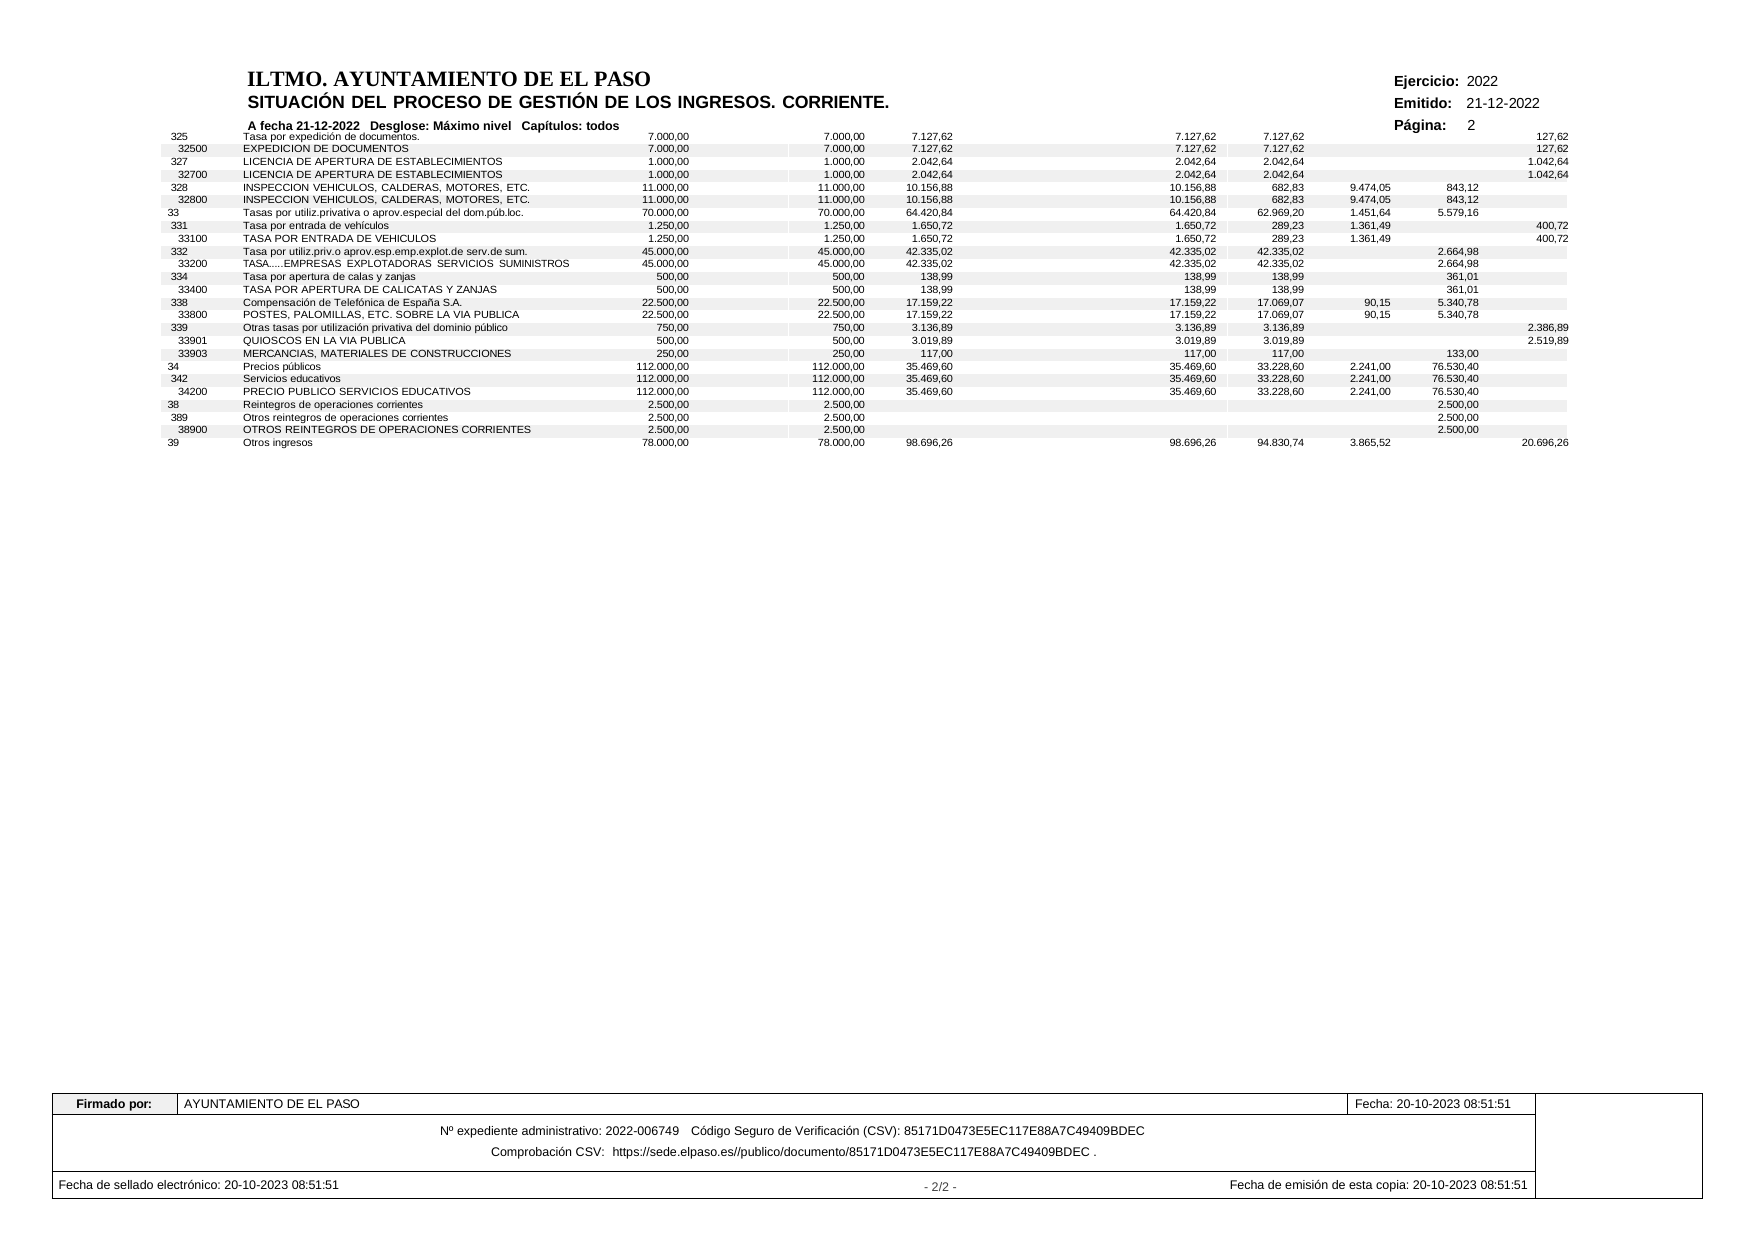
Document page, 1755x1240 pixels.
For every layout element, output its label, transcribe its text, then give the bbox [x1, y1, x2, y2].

table_cell [699, 259, 788, 272]
table_cell 138,99 [876, 285, 965, 297]
table_cell [1404, 170, 1495, 182]
table_cell [1054, 272, 1139, 285]
table_cell 2.500,00 [1404, 413, 1495, 425]
table_cell INSPECCION VEHICULOS, CALDERAS, MOTORES, ETC. [225, 183, 614, 195]
table_cell [1054, 323, 1139, 336]
table_cell 7.000,00 [789, 144, 876, 157]
table_cell 2.241,00 [1315, 387, 1404, 400]
table_cell 32500 [161, 144, 225, 157]
table_cell [1495, 387, 1567, 400]
table_cell [1404, 144, 1495, 157]
table_cell [1315, 259, 1404, 272]
table_cell 1.250,00 [789, 221, 876, 233]
table_cell [1495, 246, 1567, 259]
table_cell [1495, 195, 1567, 208]
table_cell [965, 157, 1054, 169]
table_cell [1054, 285, 1139, 297]
table_cell 39 [161, 438, 225, 451]
table_cell [1495, 272, 1567, 285]
table_cell 32700 [161, 170, 225, 182]
table_cell [1315, 323, 1404, 336]
table_cell Tasas por utiliz.privativa o aprov.especial del dom.púb.loc. [225, 208, 614, 221]
table_cell 500,00 [614, 272, 699, 285]
table_cell 112.000,00 [789, 374, 876, 387]
table_cell Tasa por entrada de vehículos [225, 221, 614, 233]
table_cell [699, 336, 788, 349]
table_cell 1.000,00 [614, 157, 699, 169]
table_cell [699, 272, 788, 285]
table_cell 400,72 [1495, 221, 1567, 233]
table_cell 117,00 [1228, 349, 1315, 361]
table_cell 45.000,00 [789, 259, 876, 272]
table_cell [965, 336, 1054, 349]
table_cell 361,01 [1404, 272, 1495, 285]
table_cell 9.474,05 [1315, 195, 1404, 208]
table_cell [1054, 259, 1139, 272]
table_cell [965, 298, 1054, 310]
table_cell 98.696,26 [1139, 438, 1227, 451]
table_cell [1404, 135, 1495, 144]
table_cell [699, 413, 788, 425]
table_cell 70.000,00 [614, 208, 699, 221]
table_cell Reintegros de operaciones corrientes [225, 400, 614, 412]
table_cell 17.159,22 [876, 310, 965, 323]
table_cell 2.042,64 [876, 157, 965, 169]
table_cell 500,00 [614, 336, 699, 349]
table_cell 7.127,62 [1139, 144, 1227, 157]
table_cell 34200 [161, 387, 225, 400]
table_cell [965, 208, 1054, 221]
table_cell 342 [161, 374, 225, 387]
table_cell 42.335,02 [1139, 259, 1227, 272]
table_cell [965, 144, 1054, 157]
table_cell [965, 387, 1054, 400]
table_cell [1054, 374, 1139, 387]
table_cell [965, 221, 1054, 233]
table_cell [1495, 208, 1567, 221]
table_cell [1054, 221, 1139, 233]
table_cell 22.500,00 [789, 310, 876, 323]
table_cell [699, 170, 788, 182]
table_cell 78.000,00 [614, 438, 699, 451]
table_cell 17.069,07 [1228, 310, 1315, 323]
table_cell [1054, 438, 1139, 451]
table_cell 2.042,64 [1228, 157, 1315, 169]
table_cell 7.127,62 [1228, 131, 1315, 144]
table_cell 2.664,98 [1404, 259, 1495, 272]
table_cell [965, 131, 1054, 144]
table_cell Tasa por expedición de documentos. [225, 131, 614, 144]
table_cell 2.500,00 [614, 425, 699, 438]
table_cell [965, 374, 1054, 387]
table_cell 70.000,00 [789, 208, 876, 221]
table_cell 32800 [161, 195, 225, 208]
table_cell 5.579,16 [1404, 208, 1495, 221]
table_cell 7.127,62 [876, 144, 965, 157]
table_cell [1054, 425, 1139, 438]
table_cell 76.530,40 [1404, 374, 1495, 387]
table_cell POSTES, PALOMILLAS, ETC. SOBRE LA VIA PUBLICA [225, 310, 614, 323]
table_cell [699, 157, 788, 169]
table_cell [965, 349, 1054, 361]
table_cell 45.000,00 [614, 246, 699, 259]
table_cell 35.469,60 [1139, 387, 1227, 400]
table_cell 334 [161, 272, 225, 285]
table_cell 750,00 [789, 323, 876, 336]
table_cell 33 [161, 208, 225, 221]
table_cell [1315, 336, 1404, 349]
table_cell 117,00 [1139, 349, 1227, 361]
table_cell [1315, 170, 1404, 182]
table_cell 7.000,00 [614, 144, 699, 157]
table_cell [699, 438, 788, 451]
table_cell 35.469,60 [876, 374, 965, 387]
table_cell [1495, 413, 1567, 425]
table_cell [1315, 400, 1404, 412]
table_cell 1.650,72 [1139, 221, 1227, 233]
table_cell [965, 259, 1054, 272]
table_cell 42.335,02 [1139, 246, 1227, 259]
table_cell 1.000,00 [789, 170, 876, 182]
table_cell [1054, 310, 1139, 323]
table_cell 112.000,00 [614, 374, 699, 387]
table_cell 10.156,88 [876, 195, 965, 208]
table_cell [1054, 349, 1139, 361]
table_cell Precios públicos [225, 361, 614, 374]
table_cell 3.019,89 [1228, 336, 1315, 349]
table_cell 1.451,64 [1315, 208, 1404, 221]
table_cell Tasa por apertura de calas y zanjas [225, 272, 614, 285]
table_cell 138,99 [876, 272, 965, 285]
table_cell 22.500,00 [789, 298, 876, 310]
table_cell 1.650,72 [876, 221, 965, 233]
table_cell LICENCIA DE APERTURA DE ESTABLECIMIENTOS [225, 157, 614, 169]
table_cell [1495, 298, 1567, 310]
table_cell 42.335,02 [876, 246, 965, 259]
table_cell 2.500,00 [1404, 425, 1495, 438]
table_cell INSPECCION VEHICULOS, CALDERAS, MOTORES, ETC. [225, 195, 614, 208]
table_cell [1054, 208, 1139, 221]
table_cell 22.500,00 [614, 310, 699, 323]
table_cell [1228, 400, 1315, 412]
table_cell Otros ingresos [225, 438, 614, 451]
table_cell 33.228,60 [1228, 374, 1315, 387]
table_cell 289,23 [1228, 221, 1315, 233]
table_cell 1.250,00 [614, 221, 699, 233]
table_cell 7.000,00 [789, 135, 876, 144]
table_cell Tasa por utiliz.priv.o aprov.esp.emp.explot.de serv.de sum. [225, 246, 614, 259]
table_cell 127,62 [1495, 144, 1567, 157]
table_cell [965, 170, 1054, 182]
table_cell 289,23 [1228, 234, 1315, 246]
table_cell 328 [161, 183, 225, 195]
table_cell 1.042,64 [1495, 170, 1567, 182]
table_cell 325 [161, 131, 225, 144]
table_cell OTROS REINTEGROS DE OPERACIONES CORRIENTES [225, 425, 614, 438]
table_cell [1315, 285, 1404, 297]
table_cell 35.469,60 [1139, 361, 1227, 374]
table_cell [1495, 259, 1567, 272]
table_cell 2.500,00 [614, 413, 699, 425]
table_cell 138,99 [1139, 272, 1227, 285]
table_cell 45.000,00 [614, 259, 699, 272]
table_cell [1495, 374, 1567, 387]
table_cell 3.136,89 [1228, 323, 1315, 336]
table_cell [1315, 413, 1404, 425]
table_cell [699, 298, 788, 310]
table_cell [699, 208, 788, 221]
table_cell 112.000,00 [614, 361, 699, 374]
table_cell [965, 425, 1054, 438]
table_cell 5.340,78 [1404, 298, 1495, 310]
table_cell 1.650,72 [876, 234, 965, 246]
table_cell [965, 272, 1054, 285]
table_cell 38900 [161, 425, 225, 438]
table_cell [699, 349, 788, 361]
table_cell 112.000,00 [789, 361, 876, 374]
table_cell 33901 [161, 336, 225, 349]
table_cell [1054, 131, 1139, 144]
table_cell 9.474,05 [1315, 183, 1404, 195]
table_cell QUIOSCOS EN LA VIA PUBLICA [225, 336, 614, 349]
table_cell 3.136,89 [1139, 323, 1227, 336]
table_cell 2.042,64 [1139, 170, 1227, 182]
table_cell [1404, 323, 1495, 336]
table_cell 94.830,74 [1228, 438, 1315, 451]
table_cell [1054, 195, 1139, 208]
table_cell 11.000,00 [614, 195, 699, 208]
table_cell TASA POR APERTURA DE CALICATAS Y ZANJAS [225, 285, 614, 297]
table_cell 35.469,60 [876, 387, 965, 400]
table_cell LICENCIA DE APERTURA DE ESTABLECIMIENTOS [225, 170, 614, 182]
table_cell 11.000,00 [789, 183, 876, 195]
table_cell 2.500,00 [789, 400, 876, 412]
table_cell [1228, 425, 1315, 438]
table_cell [1054, 336, 1139, 349]
table_cell [1495, 361, 1567, 374]
table_cell 1.042,64 [1495, 157, 1567, 169]
table_cell [699, 135, 788, 144]
table_cell 1.361,49 [1315, 221, 1404, 233]
table_cell 7.127,62 [876, 131, 965, 144]
table_cell 22.500,00 [614, 298, 699, 310]
table_cell 17.159,22 [1139, 310, 1227, 323]
table_cell 17.159,22 [876, 298, 965, 310]
table_cell Servicios educativos [225, 374, 614, 387]
table_cell 112.000,00 [789, 387, 876, 400]
table_cell 17.159,22 [1139, 298, 1227, 310]
table_cell 112.000,00 [614, 387, 699, 400]
table_cell [1054, 170, 1139, 182]
table_cell 327 [161, 157, 225, 169]
table_cell [965, 246, 1054, 259]
table_cell 2.042,64 [876, 170, 965, 182]
table_cell 117,00 [876, 349, 965, 361]
table_cell 331 [161, 221, 225, 233]
table_cell 389 [161, 413, 225, 425]
table_cell TASA EMPRESAS EXPLOTADORAS SERVICIOS SUMINISTROS [225, 259, 614, 272]
table_cell 3.019,89 [1139, 336, 1227, 349]
table_cell 76.530,40 [1404, 387, 1495, 400]
table_cell 138,99 [1228, 285, 1315, 297]
table_cell [699, 387, 788, 400]
table_cell 750,00 [614, 323, 699, 336]
table_cell 7.127,62 [1139, 131, 1227, 144]
table_cell 138,99 [1139, 285, 1227, 297]
table_cell [699, 221, 788, 233]
table_cell [1495, 425, 1567, 438]
table_cell 1.000,00 [614, 170, 699, 182]
table_cell 38 [161, 400, 225, 412]
table_cell [1315, 144, 1404, 157]
table_cell [876, 425, 965, 438]
table_cell 2.500,00 [789, 413, 876, 425]
table_cell 1.250,00 [789, 234, 876, 246]
table_cell 45.000,00 [789, 246, 876, 259]
table_cell 98.696,26 [876, 438, 965, 451]
table_cell [965, 234, 1054, 246]
table_cell [1495, 400, 1567, 412]
table_cell [876, 400, 965, 412]
table_cell [965, 323, 1054, 336]
table_cell [1139, 413, 1227, 425]
table_cell 1.000,00 [789, 157, 876, 169]
table_cell 11.000,00 [614, 183, 699, 195]
table_cell 90,15 [1315, 310, 1404, 323]
table_cell [1054, 361, 1139, 374]
table_cell [699, 425, 788, 438]
table_cell 332 [161, 246, 225, 259]
table_cell [699, 195, 788, 208]
table_cell 42.335,02 [1228, 259, 1315, 272]
table_cell [1054, 413, 1139, 425]
table_cell 64.420,84 [876, 208, 965, 221]
table_cell 33400 [161, 285, 225, 297]
table_cell 2.664,98 [1404, 246, 1495, 259]
table_cell 2.042,64 [1228, 170, 1315, 182]
table_cell 138,99 [1228, 272, 1315, 285]
table_cell 843,12 [1404, 195, 1495, 208]
table_cell [699, 285, 788, 297]
table_cell [1404, 221, 1495, 233]
table_cell 11.000,00 [789, 195, 876, 208]
table_cell 338 [161, 298, 225, 310]
table_cell [876, 413, 965, 425]
table_cell 42.335,02 [876, 259, 965, 272]
table_cell 33.228,60 [1228, 387, 1315, 400]
table_cell 250,00 [614, 349, 699, 361]
table_cell [1495, 285, 1567, 297]
table_cell [1495, 349, 1567, 361]
table_cell [1139, 425, 1227, 438]
table_cell [1404, 336, 1495, 349]
table_cell 3.865,52 [1315, 438, 1404, 451]
table_cell 64.420,84 [1139, 208, 1227, 221]
table_cell [965, 400, 1054, 412]
table_cell PRECIO PUBLICO SERVICIOS EDUCATIVOS [225, 387, 614, 400]
table_cell 500,00 [789, 285, 876, 297]
table_cell 682,83 [1228, 195, 1315, 208]
table_cell 400,72 [1495, 234, 1567, 246]
table_cell 17.069,07 [1228, 298, 1315, 310]
table_cell 7.127,62 [1228, 144, 1315, 157]
table_cell [699, 183, 788, 195]
table_cell 35.469,60 [1139, 374, 1227, 387]
table_cell 2.241,00 [1315, 374, 1404, 387]
table_cell 2.500,00 [789, 425, 876, 438]
table_cell 7.000,00 [614, 135, 699, 144]
table_cell 76.530,40 [1404, 361, 1495, 374]
table_cell [699, 323, 788, 336]
table_cell [1054, 298, 1139, 310]
table_cell [1404, 157, 1495, 169]
table_cell 2.500,00 [1404, 400, 1495, 412]
table_cell [965, 361, 1054, 374]
table_cell [1228, 413, 1315, 425]
table_cell Otras tasas por utilización privativa del dominio público [225, 323, 614, 336]
table_cell [1315, 425, 1404, 438]
table_cell 34 [161, 361, 225, 374]
table_cell [699, 361, 788, 374]
table_cell [699, 246, 788, 259]
table_cell [965, 195, 1054, 208]
table_cell MERCANCIAS, MATERIALES DE CONSTRUCCIONES [225, 349, 614, 361]
table_cell 90,15 [1315, 298, 1404, 310]
table_cell [1315, 246, 1404, 259]
table_cell [1315, 272, 1404, 285]
table_cell Compensación de Telefónica de España S.A. [225, 298, 614, 310]
table_cell [1139, 400, 1227, 412]
table_cell 250,00 [789, 349, 876, 361]
table_cell [965, 285, 1054, 297]
table_cell [1495, 310, 1567, 323]
table_cell 1.650,72 [1139, 234, 1227, 246]
table_cell [965, 438, 1054, 451]
table_cell 127,62 [1495, 131, 1567, 144]
table_cell [1054, 246, 1139, 259]
table_cell [1315, 131, 1404, 144]
table_cell [1054, 157, 1139, 169]
table_cell [1054, 400, 1139, 412]
table_cell 20.696,26 [1495, 438, 1567, 451]
table_cell 3.136,89 [876, 323, 965, 336]
table_cell [1054, 144, 1139, 157]
table_cell 2.500,00 [614, 400, 699, 412]
table_cell 2.386,89 [1495, 323, 1567, 336]
table_cell [965, 310, 1054, 323]
table_cell 62.969,20 [1228, 208, 1315, 221]
table_cell 1.361,49 [1315, 234, 1404, 246]
table_cell 500,00 [614, 285, 699, 297]
table_cell [1404, 234, 1495, 246]
table_cell 361,01 [1404, 285, 1495, 297]
table_cell 78.000,00 [789, 438, 876, 451]
table_cell 33200 [161, 259, 225, 272]
table_cell [699, 400, 788, 412]
table_cell 133,00 [1404, 349, 1495, 361]
table_cell 10.156,88 [1139, 195, 1227, 208]
table_cell 500,00 [789, 336, 876, 349]
table_cell 2.042,64 [1139, 157, 1227, 169]
table_cell [1315, 157, 1404, 169]
table_cell [1054, 234, 1139, 246]
table_cell [699, 234, 788, 246]
table_cell 42.335,02 [1228, 246, 1315, 259]
table_cell 500,00 [789, 272, 876, 285]
table_cell 339 [161, 323, 225, 336]
table_cell 843,12 [1404, 183, 1495, 195]
table_cell 682,83 [1228, 183, 1315, 195]
table_cell 2.519,89 [1495, 336, 1567, 349]
table_cell [699, 310, 788, 323]
table_cell 5.340,78 [1404, 310, 1495, 323]
table_cell 1.250,00 [614, 234, 699, 246]
table_cell 3.019,89 [876, 336, 965, 349]
table_cell [699, 374, 788, 387]
table_cell [1404, 438, 1495, 451]
table_cell EXPEDICION DE DOCUMENTOS [225, 144, 614, 157]
table_cell TASA POR ENTRADA DE VEHICULOS [225, 234, 614, 246]
table_cell 33100 [161, 234, 225, 246]
table_cell [965, 413, 1054, 425]
table_cell 33903 [161, 349, 225, 361]
table_cell 33.228,60 [1228, 361, 1315, 374]
table_cell 10.156,88 [1139, 183, 1227, 195]
table_cell [699, 144, 788, 157]
table_cell 35.469,60 [876, 361, 965, 374]
table_cell 10.156,88 [876, 183, 965, 195]
table_cell [1054, 183, 1139, 195]
table_cell 2.241,00 [1315, 361, 1404, 374]
table_cell 33800 [161, 310, 225, 323]
table_cell [1054, 387, 1139, 400]
table_cell [1495, 183, 1567, 195]
table_cell Otros reintegros de operaciones corrientes [225, 413, 614, 425]
table_cell [965, 183, 1054, 195]
table_cell [1315, 349, 1404, 361]
